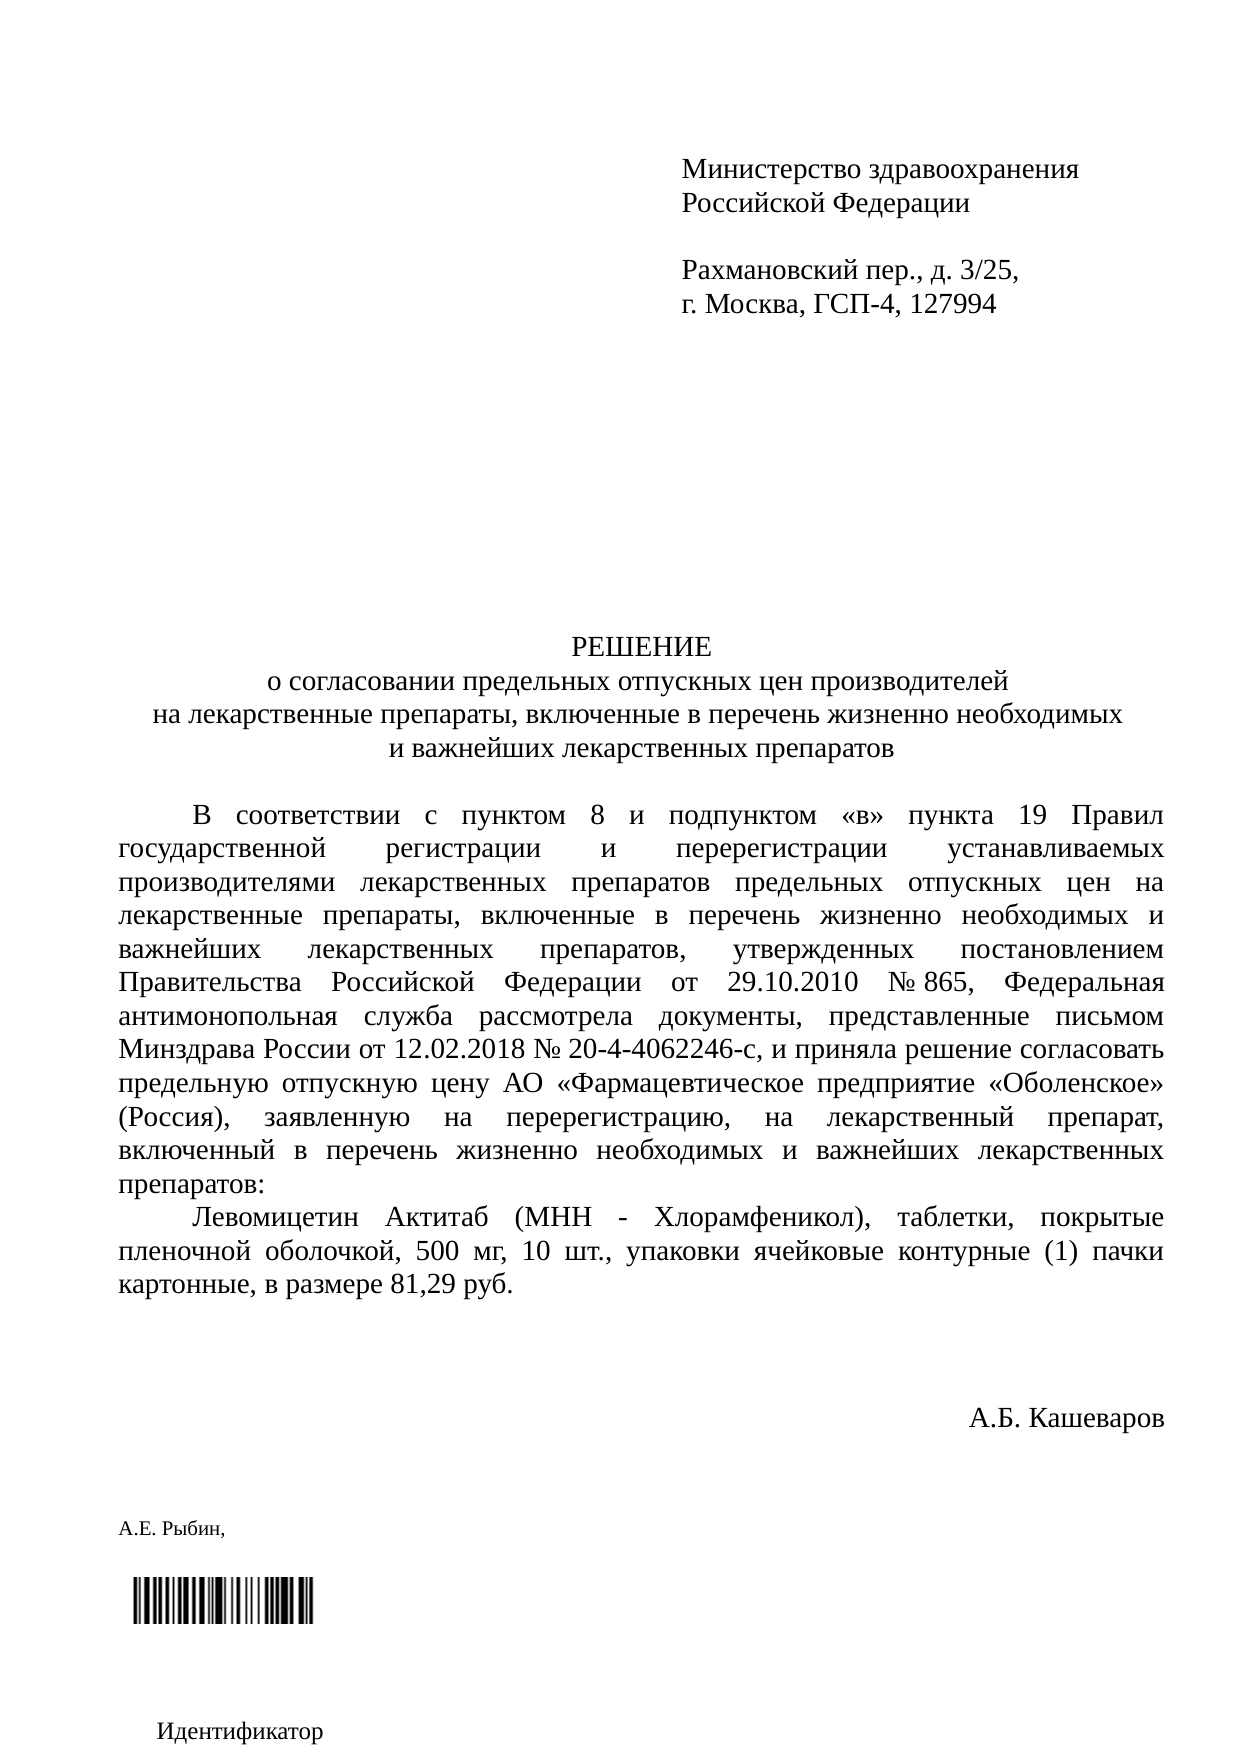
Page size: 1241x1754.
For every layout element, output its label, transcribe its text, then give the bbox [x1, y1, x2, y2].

text А.Б. Кашеваров [118, 1401, 1165, 1434]
text Левомицетин Актитаб (МНН - Хлорамфеникол), таблетки, покрытые пленочной оболочкой, 500 мг, 10 шт., упаковки ячейковые контурные (1) пачки картонные, в размере 81,29 руб. [118, 1199, 1165, 1300]
text Рахмановский пер., д. 3/25, [681, 252, 1165, 286]
text г. Москва, ГСП-4, 127994 [681, 286, 1165, 319]
text о согласовании предельных отпускных цен производителей [118, 663, 1165, 696]
text на лекарственные препараты, включенные в перечень жизненно необходимых [118, 696, 1165, 730]
text РЕШЕНИЕ [118, 629, 1165, 663]
text В соответствии с пунктом 8 и подпунктом «в» пункта 19 Правил государственной регистрации и перерегистрации устанавливаемых производителями лекарственных препаратов предельных отпускных цен на лекарственные препараты, включенные в перечень жизненно необходимых и важнейших лекарственных препаратов, утвержденных постановлением Правительства Российской Федерации от 29.10.2010 № 865, Федеральная антимонопольная служба рассмотрела документы, представленные письмом Минздрава России от 12.02.2018 № 20-4-4062246-с, и приняла решение согласовать предельную отпускную цену АО «Фармацевтическое предприятие «Оболенское» (Россия), заявленную на перерегистрацию, на лекарственный препарат, включенный в перечень жизненно необходимых и важнейших лекарственных препаратов: [118, 797, 1165, 1199]
picture [118, 1577, 331, 1624]
text Российской Федерации [681, 185, 1165, 219]
text А.Е. Рыбин, [118, 1516, 1165, 1540]
text Министерство здравоохранения [681, 152, 1165, 185]
text и важнейших лекарственных препаратов [118, 730, 1165, 763]
